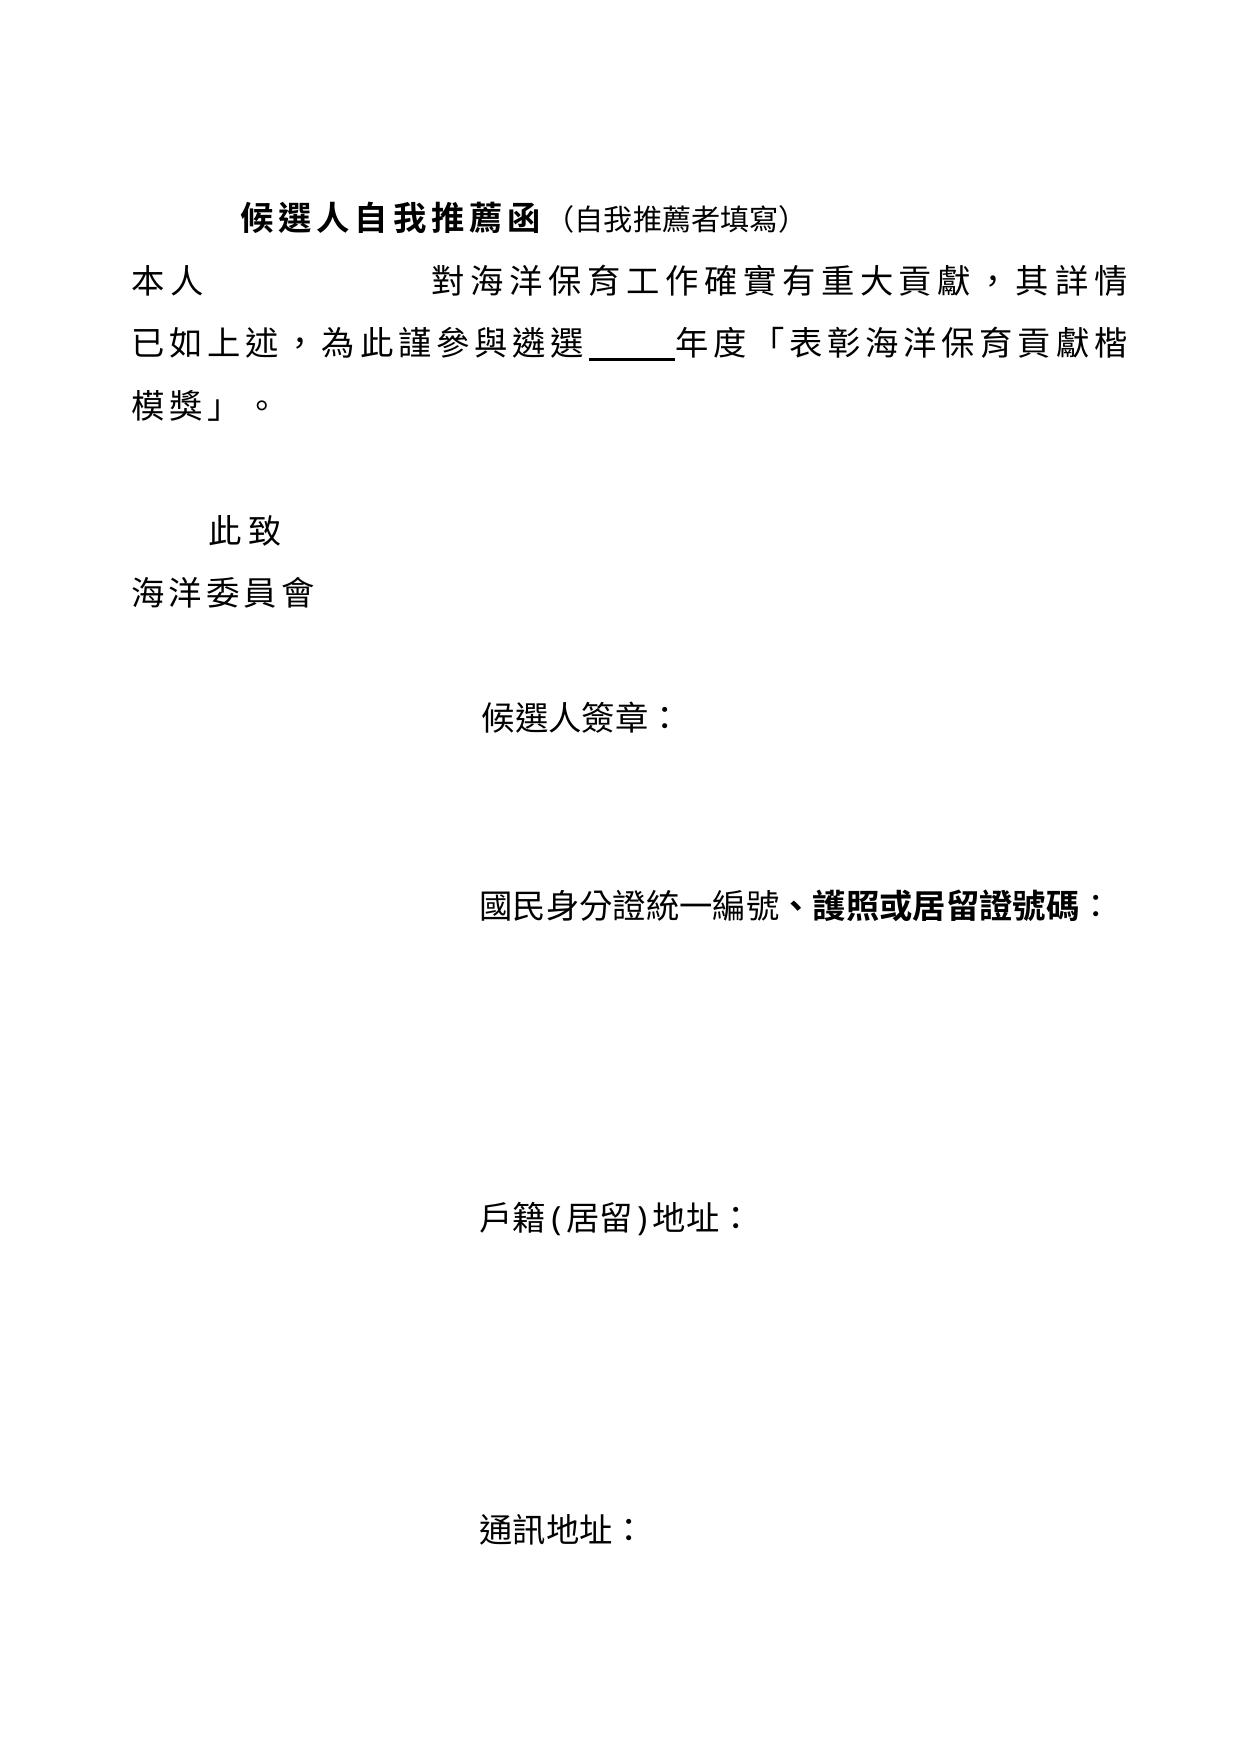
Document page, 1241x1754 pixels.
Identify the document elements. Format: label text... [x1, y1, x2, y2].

text 國民身分證統一編號、護照或居留證號碼： [112, 862, 1128, 924]
text 本人 對海洋保育工作確實有重大貢獻，其詳情已如上述，為此謹參與遴選 年度「表彰海洋保育貢獻楷模獎」。 [131, 237, 1128, 425]
text 候選人自我推薦函（自我推薦者填寫） [127, 175, 1128, 237]
text 此致 [131, 487, 1128, 549]
text 戶籍(居留)地址： [112, 1174, 1128, 1236]
text 海洋委員會 [131, 549, 1128, 612]
text 通訊地址： [112, 1486, 1128, 1548]
text 候選人簽章： [481, 674, 1128, 737]
